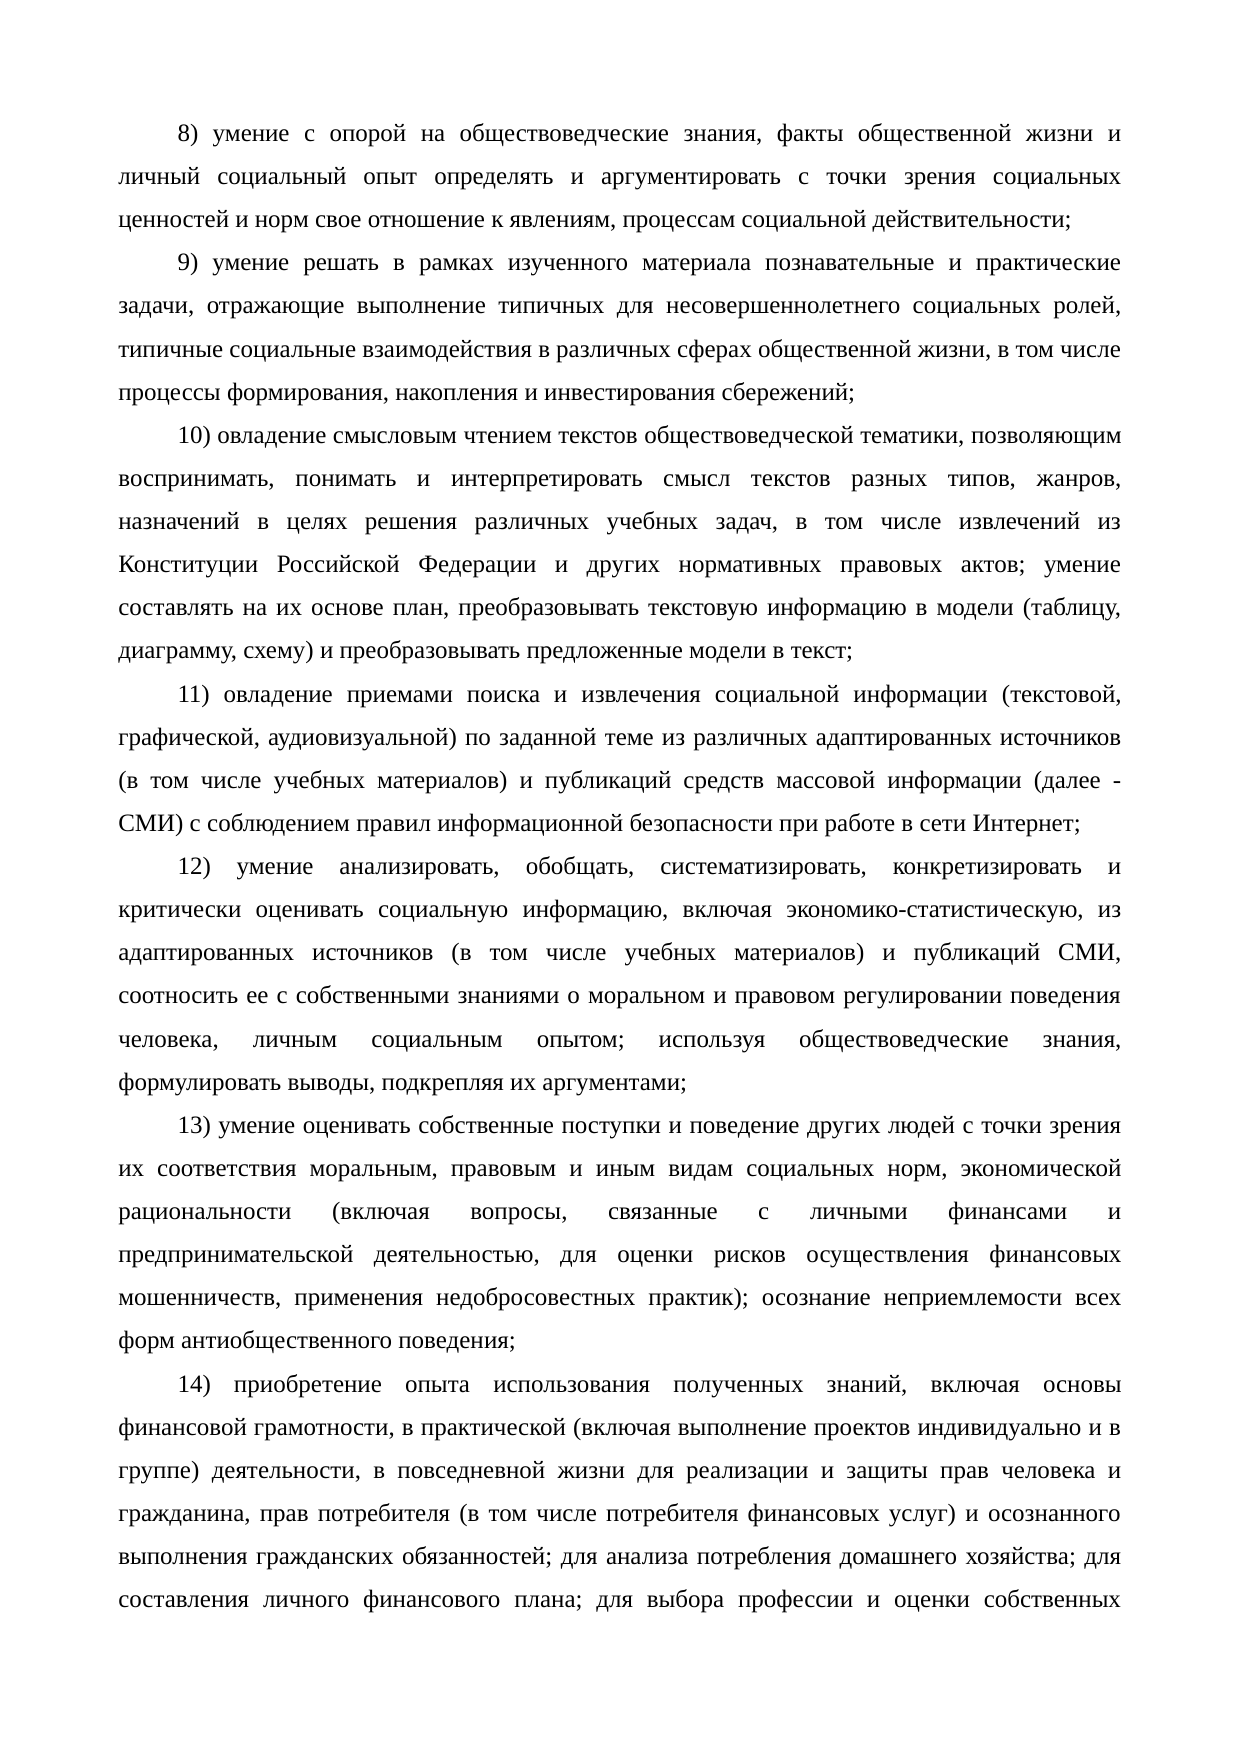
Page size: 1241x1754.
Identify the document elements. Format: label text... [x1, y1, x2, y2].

text 13) умение оценивать собственные поступки и поведение других людей с точки зрения их соответствия моральным, правовым и иным видам социальных норм, экономической рациональности (включая вопросы, связанные с личными финансами и предпринимательской деятельностью, для оценки рисков осуществления финансовых мошенничеств, применения недобросовестных практик); осознание неприемлемости всех форм антиобщественного поведения; [118, 1110, 1122, 1354]
text 11) овладение приемами поиска и извлечения социальной информации (текстовой, графической, аудиовизуальной) по заданной теме из различных адаптированных источников (в том числе учебных материалов) и публикаций средств массовой информации (далее - СМИ) с соблюдением правил информационной безопасности при работе в сети Интернет; [118, 679, 1122, 837]
text 10) овладение смысловым чтением текстов обществоведческой тематики, позволяющим воспринимать, понимать и интерпретировать смысл текстов разных типов, жанров, назначений в целях решения различных учебных задач, в том числе извлечений из Конституции Российской Федерации и других нормативных правовых актов; умение составлять на их основе план, преобразовывать текстовую информацию в модели (таблицу, диаграмму, схему) и преобразовывать предложенные модели в текст; [118, 420, 1122, 664]
text 12) умение анализировать, обобщать, систематизировать, конкретизировать и критически оценивать социальную информацию, включая экономико-статистическую, из адаптированных источников (в том числе учебных материалов) и публикаций СМИ, соотносить ее с собственными знаниями о моральном и правовом регулировании поведения человека, личным социальным опытом; используя обществоведческие знания, формулировать выводы, подкрепляя их аргументами; [118, 851, 1122, 1096]
text 9) умение решать в рамках изученного материала познавательные и практические задачи, отражающие выполнение типичных для несовершеннолетнего социальных ролей, типичные социальные взаимодействия в различных сферах общественной жизни, в том числе процессы формирования, накопления и инвестирования сбережений; [118, 247, 1122, 406]
text 8) умение с опорой на обществоведческие знания, факты общественной жизни и личный социальный опыт определять и аргументировать с точки зрения социальных ценностей и норм свое отношение к явлениям, процессам социальной действительности; [118, 118, 1122, 233]
text 14) приобретение опыта использования полученных знаний, включая основы финансовой грамотности, в практической (включая выполнение проектов индивидуально и в группе) деятельности, в повседневной жизни для реализации и защиты прав человека и гражданина, прав потребителя (в том числе потребителя финансовых услуг) и осознанного выполнения гражданских обязанностей; для анализа потребления домашнего хозяйства; для составления личного финансового плана; для выбора профессии и оценки собственных [118, 1369, 1122, 1613]
